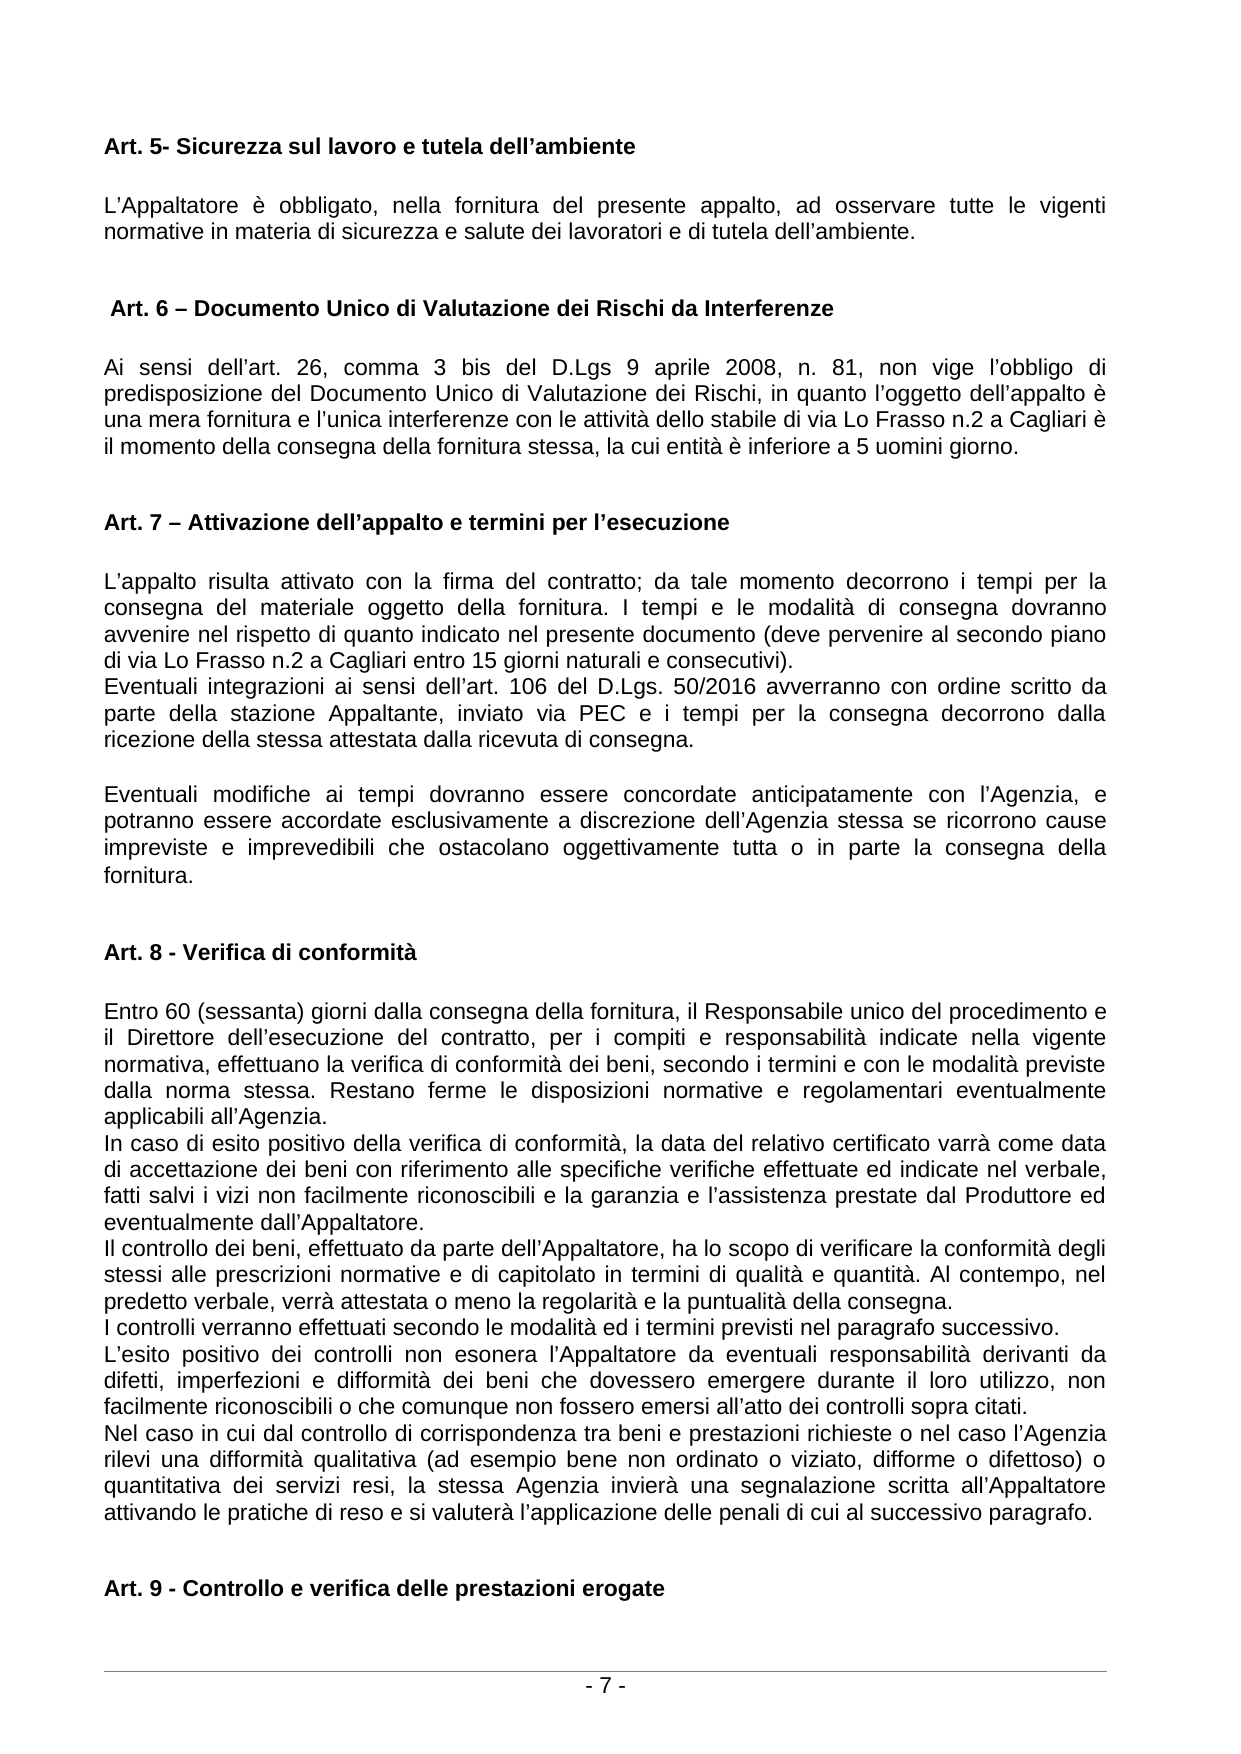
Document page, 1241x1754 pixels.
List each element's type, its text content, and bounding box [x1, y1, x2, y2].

text Eventuali modifiche ai tempi dovranno essere concordate anticipatamente con l’Agenzia, e potranno essere accordate esclusivamente a discrezione dell’Agenzia stessa se ricorrono cause impreviste e imprevedibili che ostacolano oggettivamente tutta o in parte la consegna della fornitura. [103, 781, 1107, 889]
text Eventuali integrazioni ai sensi dell’art. 106 del D.Lgs. 50/2016 avverranno con ordine scritto da parte della stazione Appaltante, inviato via PEC e i tempi per la consegna decorrono dalla ricezione della stessa attestata dalla ricevuta di consegna. [103, 673, 1107, 752]
subtitle Art. 6 – Documento Unico di Valutazione dei Rischi da Interferenze [103, 294, 1107, 321]
text Entro 60 (sessanta) giorni dalla consegna della fornitura, il Responsabile unico del procedimento e il Direttore dell’esecuzione del contratto, per i compiti e responsabilità indicate nella vigente normativa, effettuano la verifica di conformità dei beni, secondo i termini e con le modalità previste dalla norma stessa. Restano ferme le disposizioni normative e regolamentari eventualmente applicabili all’Agenzia. [103, 998, 1107, 1130]
subtitle Art. 5- Sicurezza sul lavoro e tutela dell’ambiente [103, 133, 1107, 159]
text L’Appaltatore è obbligato, nella fornitura del presente appalto, ad osservare tutte le vigenti normative in materia di sicurezza e salute dei lavoratori e di tutela dell’ambiente. [103, 192, 1107, 244]
text L’appalto risulta attivato con la firma del contratto; da tale momento decorrono i tempi per la consegna del materiale oggetto della fornitura. I tempi e le modalità di consegna dovranno avvenire nel rispetto di quanto indicato nel presente documento (deve pervenire al secondo piano di via Lo Frasso n.2 a Cagliari entro 15 giorni naturali e consecutivi). [103, 568, 1107, 673]
text In caso di esito positivo della verifica di conformità, la data del relativo certificato varrà come data di accettazione dei beni con riferimento alle specifiche verifiche effettuate ed indicate nel verbale, fatti salvi i vizi non facilmente riconoscibili e la garanzia e l’assistenza prestate dal Produttore ed eventualmente dall’Appaltatore. [103, 1130, 1107, 1235]
text Ai sensi dell’art. 26, comma 3 bis del D.Lgs 9 aprile 2008, n. 81, non vige l’obbligo di predisposizione del Documento Unico di Valutazione dei Rischi, in quanto l’oggetto dell’appalto è una mera fornitura e l’unica interferenze con le attività dello stabile di via Lo Frasso n.2 a Cagliari è il momento della consegna della fornitura stessa, la cui entità è inferiore a 5 uomini giorno. [103, 353, 1107, 459]
subtitle Art. 9 - Controllo e verifica delle prestazioni erogate [103, 1575, 1107, 1601]
subtitle Art. 8 - Verifica di conformità [103, 939, 1107, 965]
text L’esito positivo dei controlli non esonera l’Appaltatore da eventuali responsabilità derivanti da difetti, imperfezioni e difformità dei beni che dovessero emergere durante il loro utilizzo, non facilmente riconoscibili o che comunque non fossero emersi all’atto dei controlli sopra citati. [103, 1341, 1107, 1419]
text I controlli verranno effettuati secondo le modalità ed i termini previsti nel paragrafo successivo. [103, 1314, 1107, 1341]
subtitle Art. 7 – Attivazione dell’appalto e termini per l’esecuzione [103, 509, 1107, 535]
text Il controllo dei beni, effettuato da parte dell’Appaltatore, ha lo scopo di verificare la conformità degli stessi alle prescrizioni normative e di capitolato in termini di qualità e quantità. Al contempo, nel predetto verbale, verrà attestata o meno la regolarità e la puntualità della consegna. [103, 1235, 1107, 1314]
text Nel caso in cui dal controllo di corrispondenza tra beni e prestazioni richieste o nel caso l’Agenzia rilevi una difformità qualitativa (ad esempio bene non ordinato o viziato, difforme o difettoso) o quantitativa dei servizi resi, la stessa Agenzia invierà una segnalazione scritta all’Appaltatore attivando le pratiche di reso e si valuterà l’applicazione delle penali di cui al successivo paragrafo. [103, 1419, 1107, 1525]
